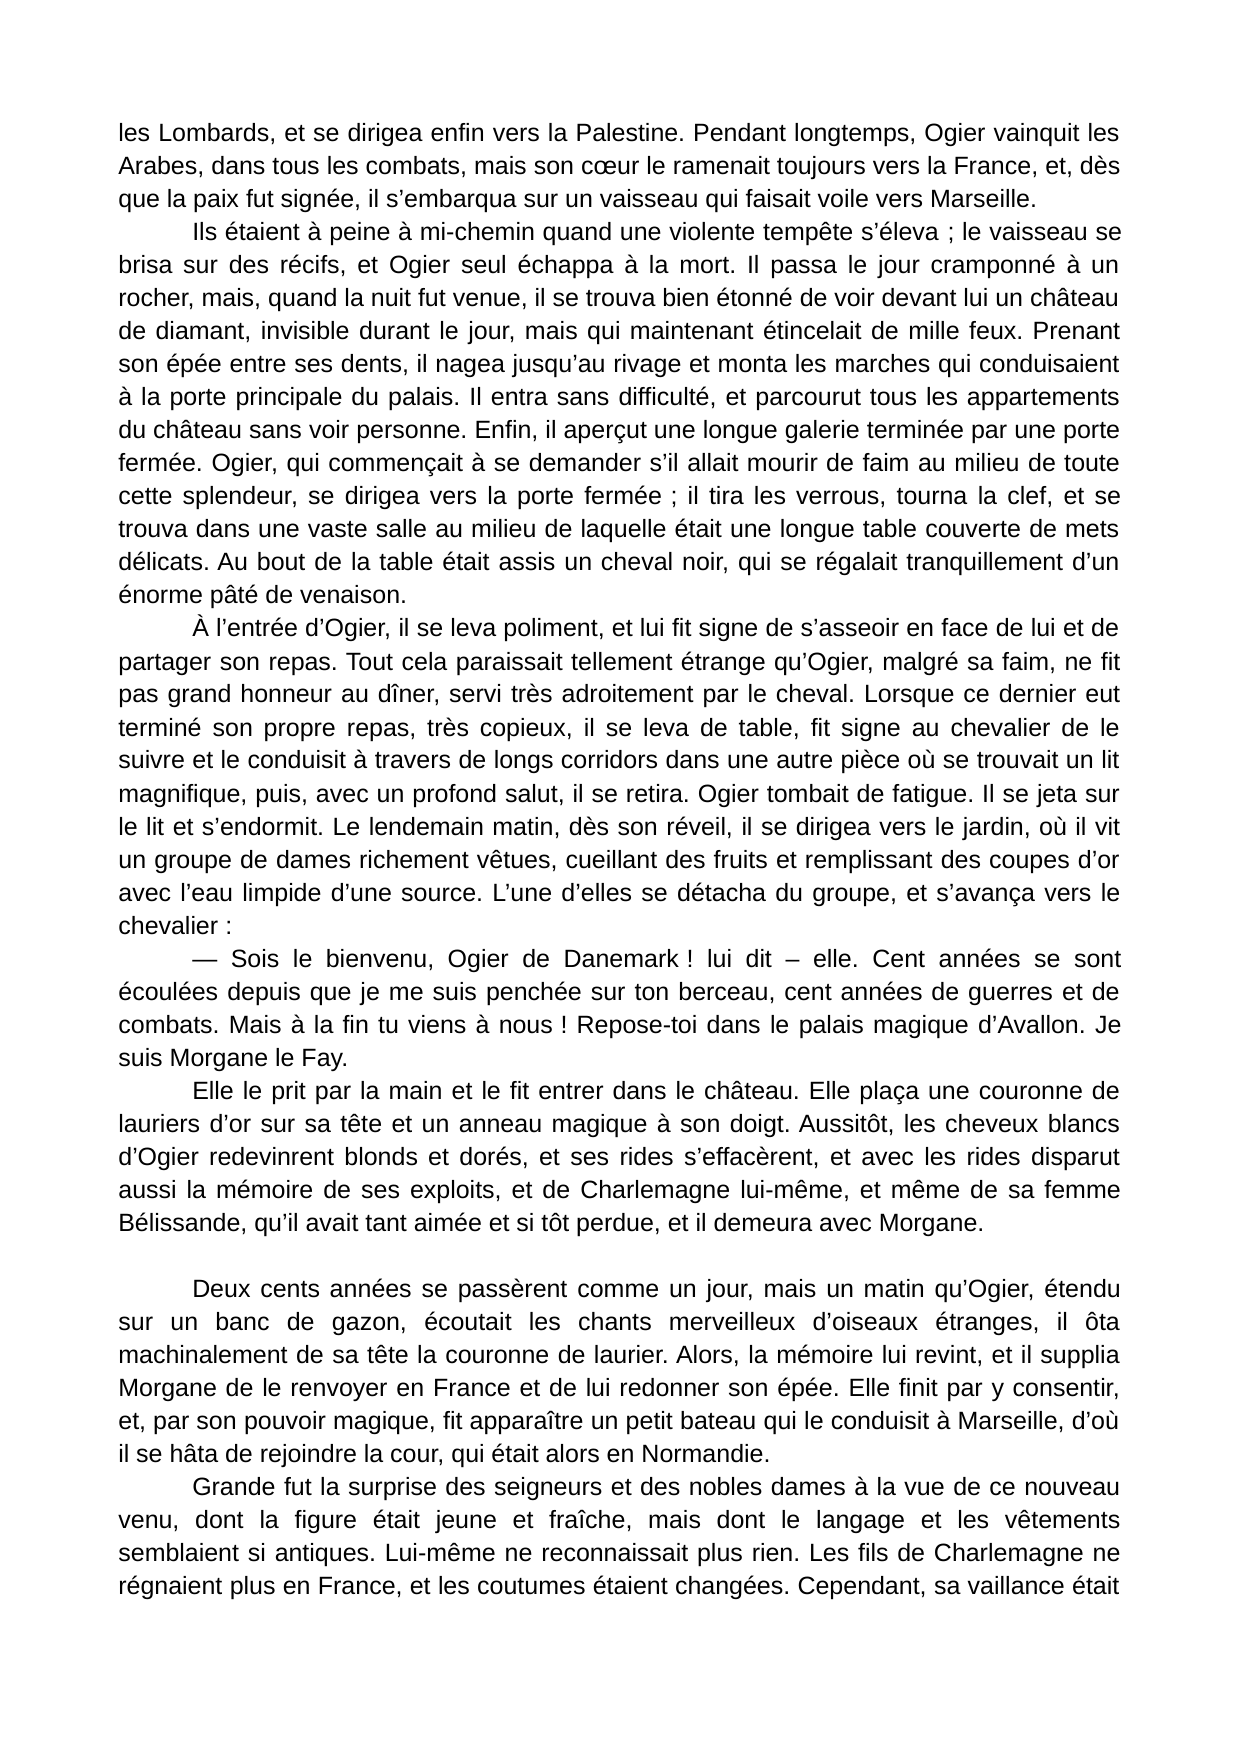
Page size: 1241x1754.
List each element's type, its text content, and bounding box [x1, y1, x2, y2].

text Elle le prit par la main et le fit entrer dans le château. Elle plaça une couronne de lauriers d’or sur sa tête et un anneau magique à son doigt. Aussitôt, les cheveux blancs d’Ogier redevinrent blonds et dorés, et ses rides s’effacèrent, et avec les rides disparut aussi la mémoire de ses exploits, et de Charlemagne lui-même, et même de sa femme Bélissande, qu’il avait tant aimée et si tôt perdue, et il demeura avec Morgane. [118, 1076, 1122, 1237]
text les Lombards, et se dirigea enfin vers la Palestine. Pendant longtemps, Ogier vainquit les Arabes, dans tous les combats, mais son cœur le ramenait toujours vers la France, et, dès que la paix fut signée, il s’embarqua sur un vaisseau qui faisait voile vers Marseille. [118, 118, 1122, 213]
text Ils étaient à peine à mi-chemin quand une violente tempête s’éleva ; le vaisseau se brisa sur des récifs, et Ogier seul échappa à la mort. Il passa le jour cramponné à un rocher, mais, quand la nuit fut venue, il se trouva bien étonné de voir devant lui un château [118, 217, 1122, 312]
text À l’entrée d’Ogier, il se leva poliment, et lui fit signe de s’asseoir en face de lui et de partager son repas. Tout cela paraissait tellement étrange qu’Ogier, malgré sa faim, ne fit pas grand honneur au dîner, servi très adroitement par le cheval. Lorsque ce dernier eut terminé son propre repas, très copieux, il se leva de table, fit signe au chevalier de le suivre et le conduisit à travers de longs corridors dans une autre pièce où se trouvait un lit magnifique, puis, avec un profond salut, il se retira. Ogier tombait de fatigue. Il se jeta sur le lit et s’endormit. Le lendemain matin, dès son réveil, il se dirigea vers le jardin, où il vit un groupe de dames richement vêtues, cueillant des fruits et remplissant des coupes d’or avec l’eau limpide d’une source. L’une d’elles se détacha du groupe, et s’avança vers le chevalier : [118, 613, 1122, 939]
text de diamant, invisible durant le jour, mais qui maintenant étincelait de mille feux. Prenant son épée entre ses dents, il nagea jusqu’au rivage et monta les marches qui conduisaient à la porte principale du palais. Il entra sans difficulté, et parcourut tous les appartements du château sans voir personne. Enfin, il aperçut une longue galerie terminée par une porte fermée. Ogier, qui commençait à se demander s’il allait mourir de faim au milieu de toute cette splendeur, se dirigea vers la porte fermée ; il tira les verrous, tourna la clef, et se trouva dans une vaste salle au milieu de laquelle était une longue table couverte de mets délicats. Au bout de la table était assis un cheval noir, qui se régalait tranquillement d’un énorme pâté de venaison. [118, 316, 1122, 609]
text Deux cents années se passèrent comme un jour, mais un matin qu’Ogier, étendu sur un banc de gazon, écoutait les chants merveilleux d’oiseaux étranges, il ôta machinalement de sa tête la couronne de laurier. Alors, la mémoire lui revint, et il supplia Morgane de le renvoyer en France et de lui redonner son épée. Elle finit par y consentir, et, par son pouvoir magique, fit apparaître un petit bateau qui le conduisit à Marseille, d’où il se hâta de rejoindre la cour, qui était alors en Normandie. [118, 1274, 1122, 1468]
text — Sois le bienvenu, Ogier de Danemark ! lui dit – elle. Cent années se sont écoulées depuis que je me suis penchée sur ton berceau, cent années de guerres et de combats. Mais à la fin tu viens à nous ! Repose-toi dans le palais magique d’Avallon. Je suis Morgane le Fay. [118, 944, 1122, 1071]
text Grande fut la surprise des seigneurs et des nobles dames à la vue de ce nouveau venu, dont la figure était jeune et fraîche, mais dont le langage et les vêtements semblaient si antiques. Lui-même ne reconnaissait plus rien. Les fils de Charlemagne ne régnaient plus en France, et les coutumes étaient changées. Cependant, sa vaillance était [118, 1472, 1122, 1600]
